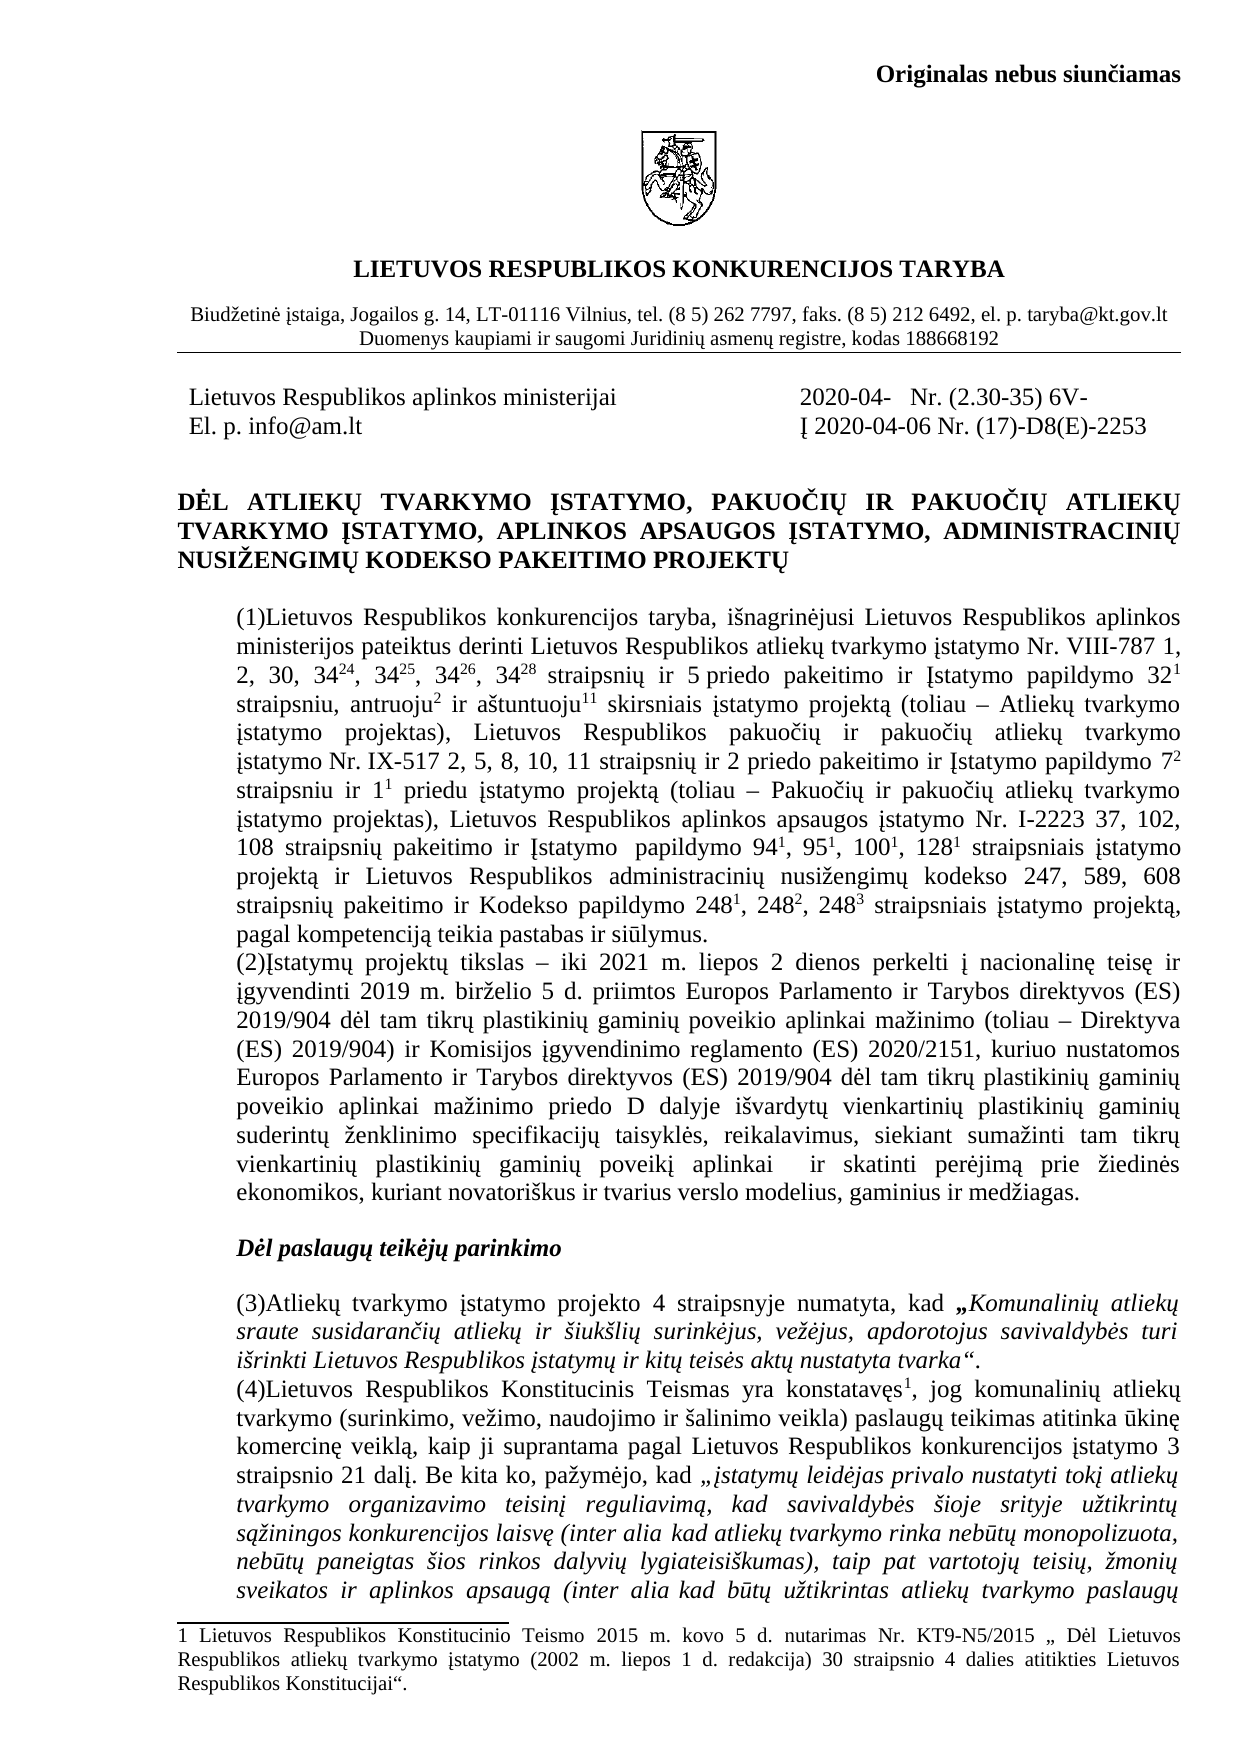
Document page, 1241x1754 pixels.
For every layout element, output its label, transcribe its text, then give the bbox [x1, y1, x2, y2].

text DĖL ATLIEKŲ TVARKYMO ĮSTATYMO, PAKUOČIŲ IR PAKUOČIŲ ATLIEKŲ TVARKYMO ĮSTATYMO, Aplinkos apsaugos įstatymo, ADMINISTRACINIŲ NUSIŽENGIMŲ KODEKSO PAKEITIMO PROJEKTų [177, 487, 1181, 574]
list Lietuvos Respublikos konkurencijos taryba, išnagrinėjusi Lietuvos Respublikos aplinkos ministerijos pateiktus derinti Lietuvos Respublikos atliekų tvarkymo įstatymo Nr. VIII-787 1, 2, 30, 3424, 3425, 3426, 3428 straipsnių ir 5 priedo pakeitimo ir Įstatymo papildymo 321 straipsniu, antruoju2 ir aštuntuoju11 skirsniais įstatymo projektą (toliau – Atliekų tvarkymo įstatymo projektas), Lietuvos Respublikos pakuočių ir pakuočių atliekų tvarkymo įstatymo Nr. IX-517 2, 5, 8, 10, 11 straipsnių ir 2 priedo pakeitimo ir Įstatymo papildymo 72 straipsniu ir 11 priedu įstatymo projektą (toliau – Pakuočių ir pakuočių atliekų tvarkymo įstatymo projektas), Lietuvos Respublikos aplinkos apsaugos įstatymo Nr. I-2223 37, 102, 108 straipsnių pakeitimo ir Įstatymo papildymo 941, 951, 1001, 1281 straipsniais įstatymo projektą ir Lietuvos Respublikos administracinių nusižengimų kodekso 247, 589, 608 straipsnių pakeitimo ir Kodekso papildymo 2481, 2482, 2483 straipsniais įstatymo projektą, pagal kompetenciją teikia pastabas ir siūlymus. [177, 602, 1181, 947]
list Lietuvos Respublikos Konstitucinio Teismo 2015 m. kovo 5 d. nutarimas Nr. KT9-N5/2015 „ Dėl Lietuvos Respublikos atliekų tvarkymo įstatymo (2002 m. liepos 1 d. redakcija) 30 straipsnio 4 dalies atitikties Lietuvos Respublikos Konstitucijai“. [177, 1623, 1181, 1695]
text Biudžetinė įstaiga, Jogailos g. 14, LT-01116 Vilnius, tel. (8 5) 262 7797, faks. (8 5) 212 6492, el. p. taryba@kt.gov.lt [177, 302, 1181, 326]
table_header 2020-04- Nr. (2.30-35) 6V- Į 2020-04-06 Nr. (17)-D8(E)-2253 [738, 353, 1181, 487]
text Dėl paslaugų teikėjų parinkimo [177, 1233, 1181, 1261]
list Atliekų tvarkymo įstatymo projekto 4 straipsnyje numatyta, kad „Komunalinių atliekų sraute susidarančių atliekų ir šiukšlių surinkėjus, vežėjus, apdorotojus savivaldybės turi išrinkti Lietuvos Respublikos įstatymų ir kitų teisės aktų nustatyta tvarka“. [177, 1288, 1181, 1374]
text Duomenys kaupiami ir saugomi Juridinių asmenų registre, kodas 188668192 [177, 326, 1181, 352]
text Lietuvos Respublikos konkurencijos taryba [177, 254, 1181, 283]
list Lietuvos Respublikos Konstitucinis Teismas yra konstatavęs, jog komunalinių atliekų tvarkymo (surinkimo, vežimo, naudojimo ir šalinimo veikla) paslaugų teikimas atitinka ūkinę komercinę veiklą, kaip ji suprantama pagal Lietuvos Respublikos konkurencijos įstatymo 3 straipsnio 21 dalį. Be kita ko, pažymėjo, kad „įstatymų leidėjas privalo nustatyti tokį atliekų tvarkymo organizavimo teisinį reguliavimą, kad savivaldybės šioje srityje užtikrintų sąžiningos konkurencijos laisvę (inter alia kad atliekų tvarkymo rinka nebūtų monopolizuota, nebūtų paneigtas šios rinkos dalyvių lygiateisiškumas), taip pat vartotojų teisių, žmonių sveikatos ir aplinkos apsaugą (inter alia kad būtų užtikrintas atliekų tvarkymo paslaugų [177, 1374, 1181, 1604]
table_header Lietuvos Respublikos aplinkos ministerijai El. p. info@am.lt [177, 353, 738, 487]
list Įstatymų projektų tikslas – iki 2021 m. liepos 2 dienos perkelti į nacionalinę teisę ir įgyvendinti 2019 m. birželio 5 d. priimtos Europos Parlamento ir Tarybos direktyvos (ES) 2019/904 dėl tam tikrų plastikinių gaminių poveikio aplinkai mažinimo (toliau – Direktyva (ES) 2019/904) ir Komisijos įgyvendinimo reglamento (ES) 2020/2151, kuriuo nustatomos Europos Parlamento ir Tarybos direktyvos (ES) 2019/904 dėl tam tikrų plastikinių gaminių poveikio aplinkai mažinimo priedo D dalyje išvardytų vienkartinių plastikinių gaminių suderintų ženklinimo specifikacijų taisyklės, reikalavimus, siekiant sumažinti tam tikrų vienkartinių plastikinių gaminių poveikį aplinkai ir skatinti perėjimą prie žiedinės ekonomikos, kuriant novatoriškus ir tvarius verslo modelius, gaminius ir medžiagas. [177, 947, 1181, 1206]
